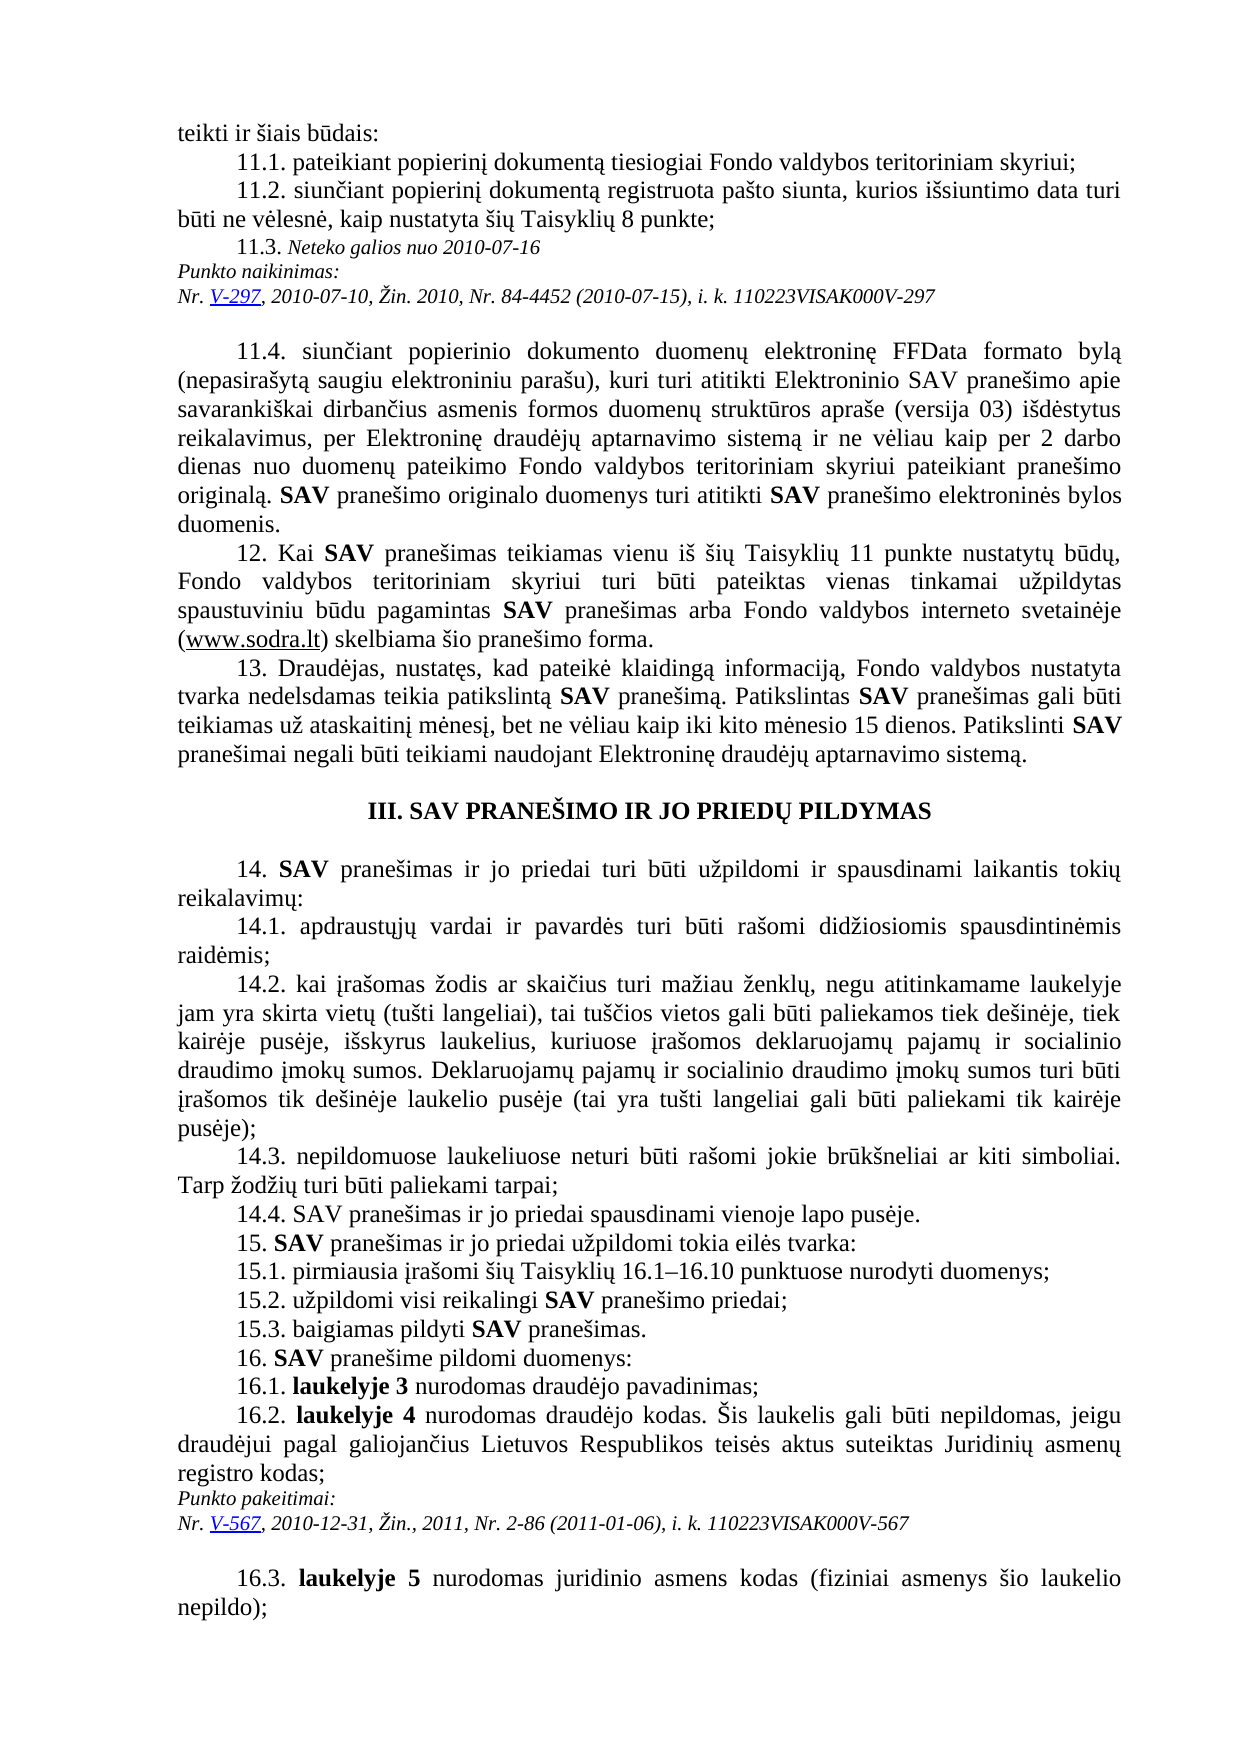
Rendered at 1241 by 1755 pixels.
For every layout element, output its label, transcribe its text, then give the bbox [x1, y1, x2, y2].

text 14.4. SAV pranešimas ir jo priedai spausdinami vienoje lapo pusėje. [177, 1199, 1122, 1228]
text 15.3. baigiamas pildyti SAV pranešimas. [177, 1314, 1122, 1343]
text 11.4. siunčiant popierinio dokumento duomenų elektroninę FFData formato bylą (nepasirašytą saugiu elektroniniu parašu), kuri turi atitikti Elektroninio SAV pranešimo apie savarankiškai dirbančius asmenis formos duomenų struktūros apraše (versija 03) išdėstytus reikalavimus, per Elektroninę draudėjų aptarnavimo sistemą ir ne vėliau kaip per 2 darbo dienas nuo duomenų pateikimo Fondo valdybos teritoriniam skyriui pateikiant pranešimo originalą. SAV pranešimo originalo duomenys turi atitikti SAV pranešimo elektroninės bylos duomenis. [177, 336, 1122, 538]
text teikti ir šiais būdais: [177, 118, 1122, 147]
text III. SAV PRANEŠIMO IR JO PRIEDŲ PILDYMAS [177, 796, 1122, 825]
text 16. SAV pranešime pildomi duomenys: [177, 1343, 1122, 1371]
text 15.2. užpildomi visi reikalingi SAV pranešimo priedai; [177, 1285, 1122, 1314]
text 14.3. nepildomuose laukeliuose neturi būti rašomi jokie brūkšneliai ar kiti simboliai. Tarp žodžių turi būti paliekami tarpai; [177, 1141, 1122, 1199]
text 14.1. apdraustųjų vardai ir pavardės turi būti rašomi didžiosiomis spausdintinėmis raidėmis; [177, 911, 1122, 969]
text 11.3. Neteko galios nuo 2010-07-16 [177, 233, 1122, 259]
text 11.2. siunčiant popierinį dokumentą registruota pašto siunta, kurios išsiuntimo data turi būti ne vėlesnė, kaip nustatyta šių Taisyklių 8 punkte; [177, 176, 1122, 233]
text 16.1. laukelyje 3 nurodomas draudėjo pavadinimas; [177, 1371, 1122, 1400]
text Punkto pakeitimai: [177, 1486, 1122, 1510]
text 15. SAV pranešimas ir jo priedai užpildomi tokia eilės tvarka: [177, 1228, 1122, 1256]
text 14. SAV pranešimas ir jo priedai turi būti užpildomi ir spausdinami laikantis tokių reikalavimų: [177, 854, 1122, 911]
text 16.2. laukelyje 4 nurodomas draudėjo kodas. Šis laukelis gali būti nepildomas, jeigu draudėjui pagal galiojančius Lietuvos Respublikos teisės aktus suteiktas Juridinių asmenų registro kodas; [177, 1400, 1122, 1486]
text 11.1. pateikiant popierinį dokumentą tiesiogiai Fondo valdybos teritoriniam skyriui; [177, 147, 1122, 176]
text 12. Kai SAV pranešimas teikiamas vienu iš šių Taisyklių 11 punkte nustatytų būdų, Fondo valdybos teritoriniam skyriui turi būti pateiktas vienas tinkamai užpildytas spaustuviniu būdu pagamintas SAV pranešimas arba Fondo valdybos interneto svetainėje (www.sodra.lt) skelbiama šio pranešimo forma. [177, 538, 1122, 653]
text 16.3. laukelyje 5 nurodomas juridinio asmens kodas (fiziniai asmenys šio laukelio nepildo); [177, 1563, 1122, 1621]
text Nr. V-567, 2010-12-31, Žin., 2011, Nr. 2-86 (2011-01-06), i. k. 110223VISAK000V-567 [177, 1510, 1122, 1534]
text 15.1. pirmiausia įrašomi šių Taisyklių 16.1–16.10 punktuose nurodyti duomenys; [177, 1256, 1122, 1285]
text Punkto naikinimas: [177, 259, 1122, 283]
text 14.2. kai įrašomas žodis ar skaičius turi mažiau ženklų, negu atitinkamame laukelyje jam yra skirta vietų (tušti langeliai), tai tuščios vietos gali būti paliekamos tiek dešinėje, tiek kairėje pusėje, išskyrus laukelius, kuriuose įrašomos deklaruojamų pajamų ir socialinio draudimo įmokų sumos. Deklaruojamų pajamų ir socialinio draudimo įmokų sumos turi būti įrašomos tik dešinėje laukelio pusėje (tai yra tušti langeliai gali būti paliekami tik kairėje pusėje); [177, 969, 1122, 1141]
text 13. Draudėjas, nustatęs, kad pateikė klaidingą informaciją, Fondo valdybos nustatyta tvarka nedelsdamas teikia patikslintą SAV pranešimą. Patikslintas SAV pranešimas gali būti teikiamas už ataskaitinį mėnesį, bet ne vėliau kaip iki kito mėnesio 15 dienos. Patikslinti SAV pranešimai negali būti teikiami naudojant Elektroninę draudėjų aptarnavimo sistemą. [177, 653, 1122, 768]
text Nr. V-297, 2010-07-10, Žin. 2010, Nr. 84-4452 (2010-07-15), i. k. 110223VISAK000V-297 [177, 283, 1122, 308]
